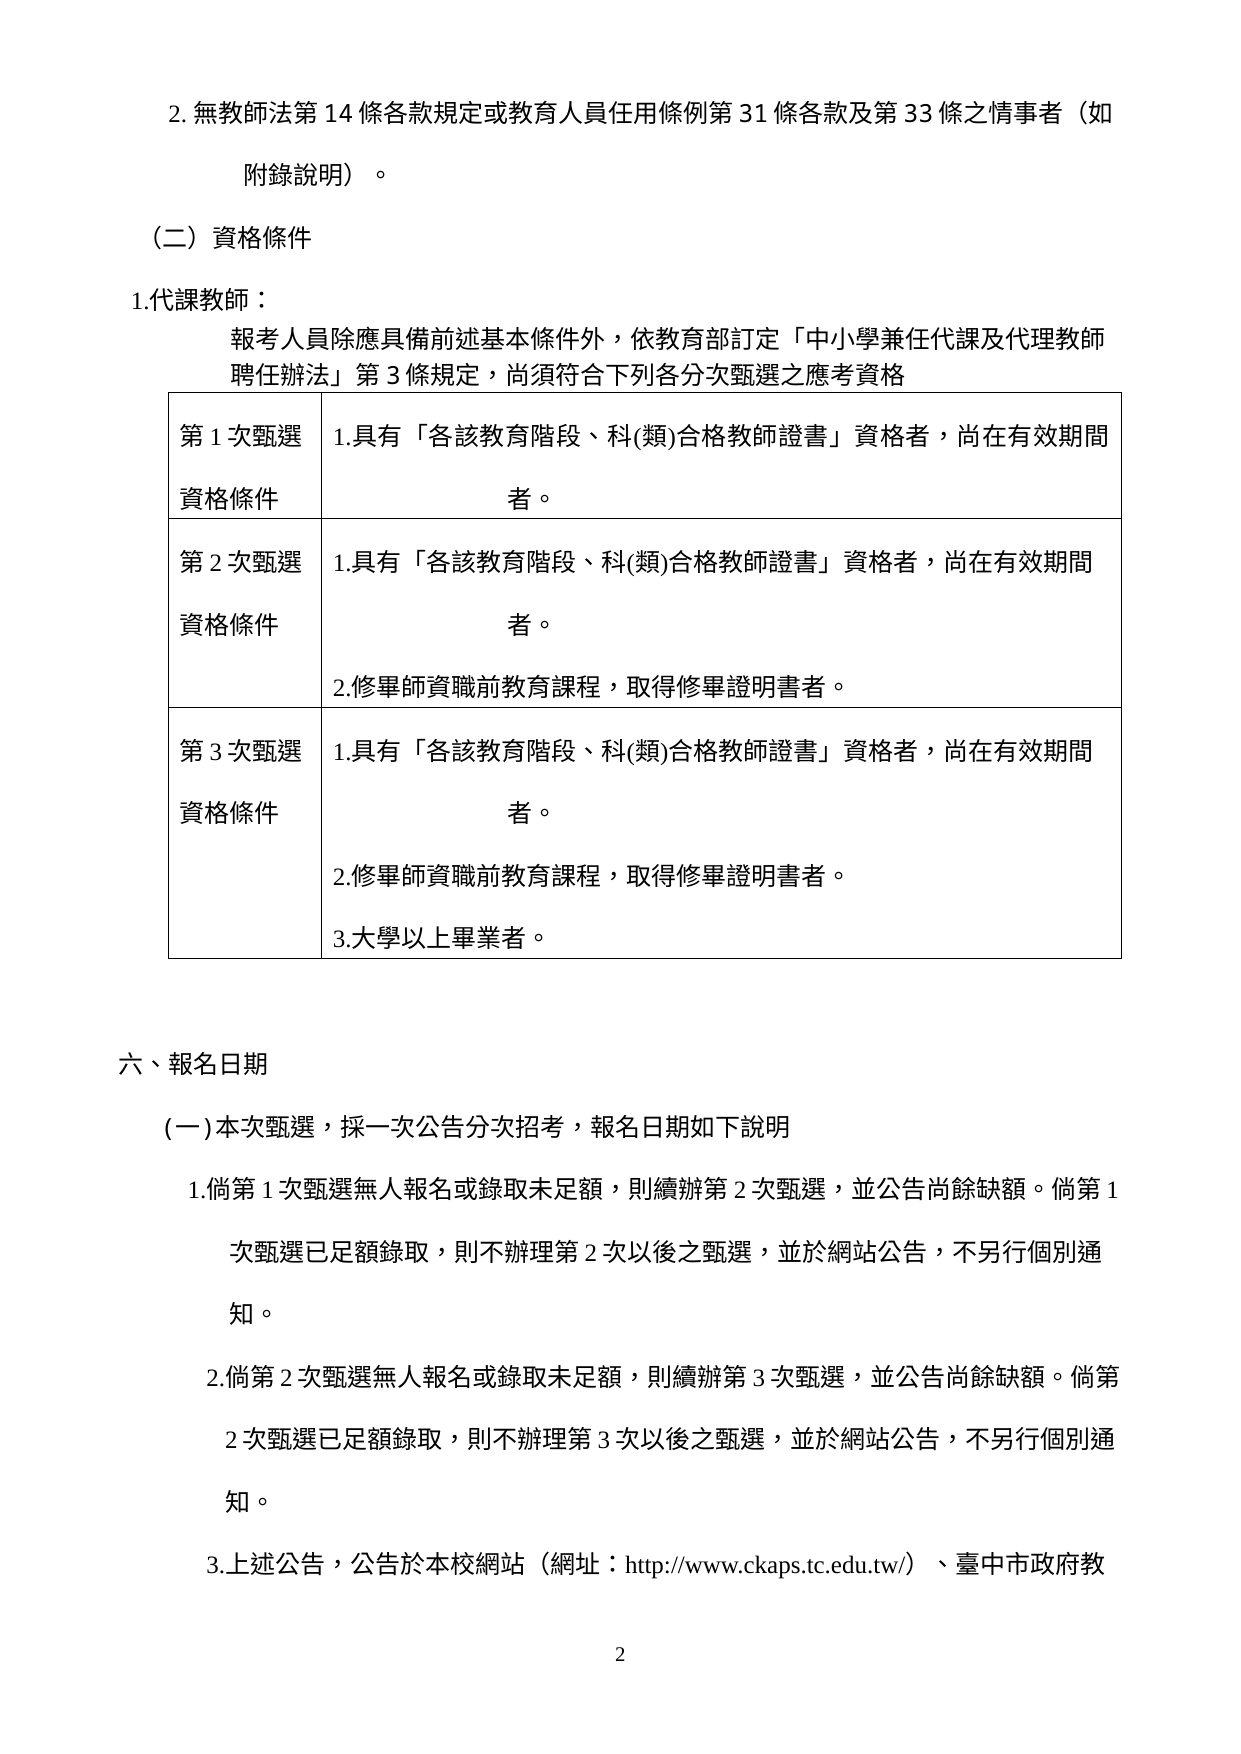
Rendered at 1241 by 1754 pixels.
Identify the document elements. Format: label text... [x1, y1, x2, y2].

table_cell 第2次甄選 資格條件 [169, 519, 321, 707]
text 六、報名日期 [118, 1021, 1122, 1084]
table_cell 1.具有「各該教育階段、科(類)合格教師證書」資格者，尚在有效期間者。 2.修畢師資職前教育課程，取得修畢證明書者。 [322, 519, 1121, 707]
table_header 1.具有「各該教育階段、科(類)合格教師證書」資格者，尚在有效期間者。 [322, 393, 1121, 518]
text 報考人員除應具備前述基本條件外，依教育部訂定「中小學兼任代課及代理教師聘任辦法」第3條規定，尚須符合下列各分次甄選之應考資格 [231, 319, 1122, 392]
table_header 第1次甄選 資格條件 [169, 393, 321, 518]
text （二）資格條件 [118, 194, 1122, 257]
table_cell 第3次甄選 資格條件 [169, 708, 321, 958]
text 2. 無教師法第14條各款規定或教育人員任用條例第31條各款及第33條之情事者（如附錄說明）。 [118, 69, 1122, 194]
text 2.倘第2次甄選無人報名或錄取未足額，則續辦第3次甄選，並公告尚餘缺額。倘第2次甄選已足額錄取，則不辦理第3次以後之甄選，並於網站公告，不另行個別通知。 [200, 1334, 1122, 1521]
text 1.代課教師： [118, 257, 1122, 319]
text 3.上述公告，公告於本校網站（網址：http://www.ckaps.tc.edu.tw/）、臺中市政府教 [200, 1521, 1122, 1584]
text (一)本次甄選，採一次公告分次招考，報名日期如下說明 [160, 1084, 1122, 1146]
table_cell 1.具有「各該教育階段、科(類)合格教師證書」資格者，尚在有效期間者。 2.修畢師資職前教育課程，取得修畢證明書者。 3.大學以上畢業者。 [322, 708, 1121, 958]
text 1.倘第1次甄選無人報名或錄取未足額，則續辦第2次甄選，並公告尚餘缺額。倘第1次甄選已足額錄取，則不辦理第2次以後之甄選，並於網站公告，不另行個別通知。 [162, 1146, 1122, 1334]
